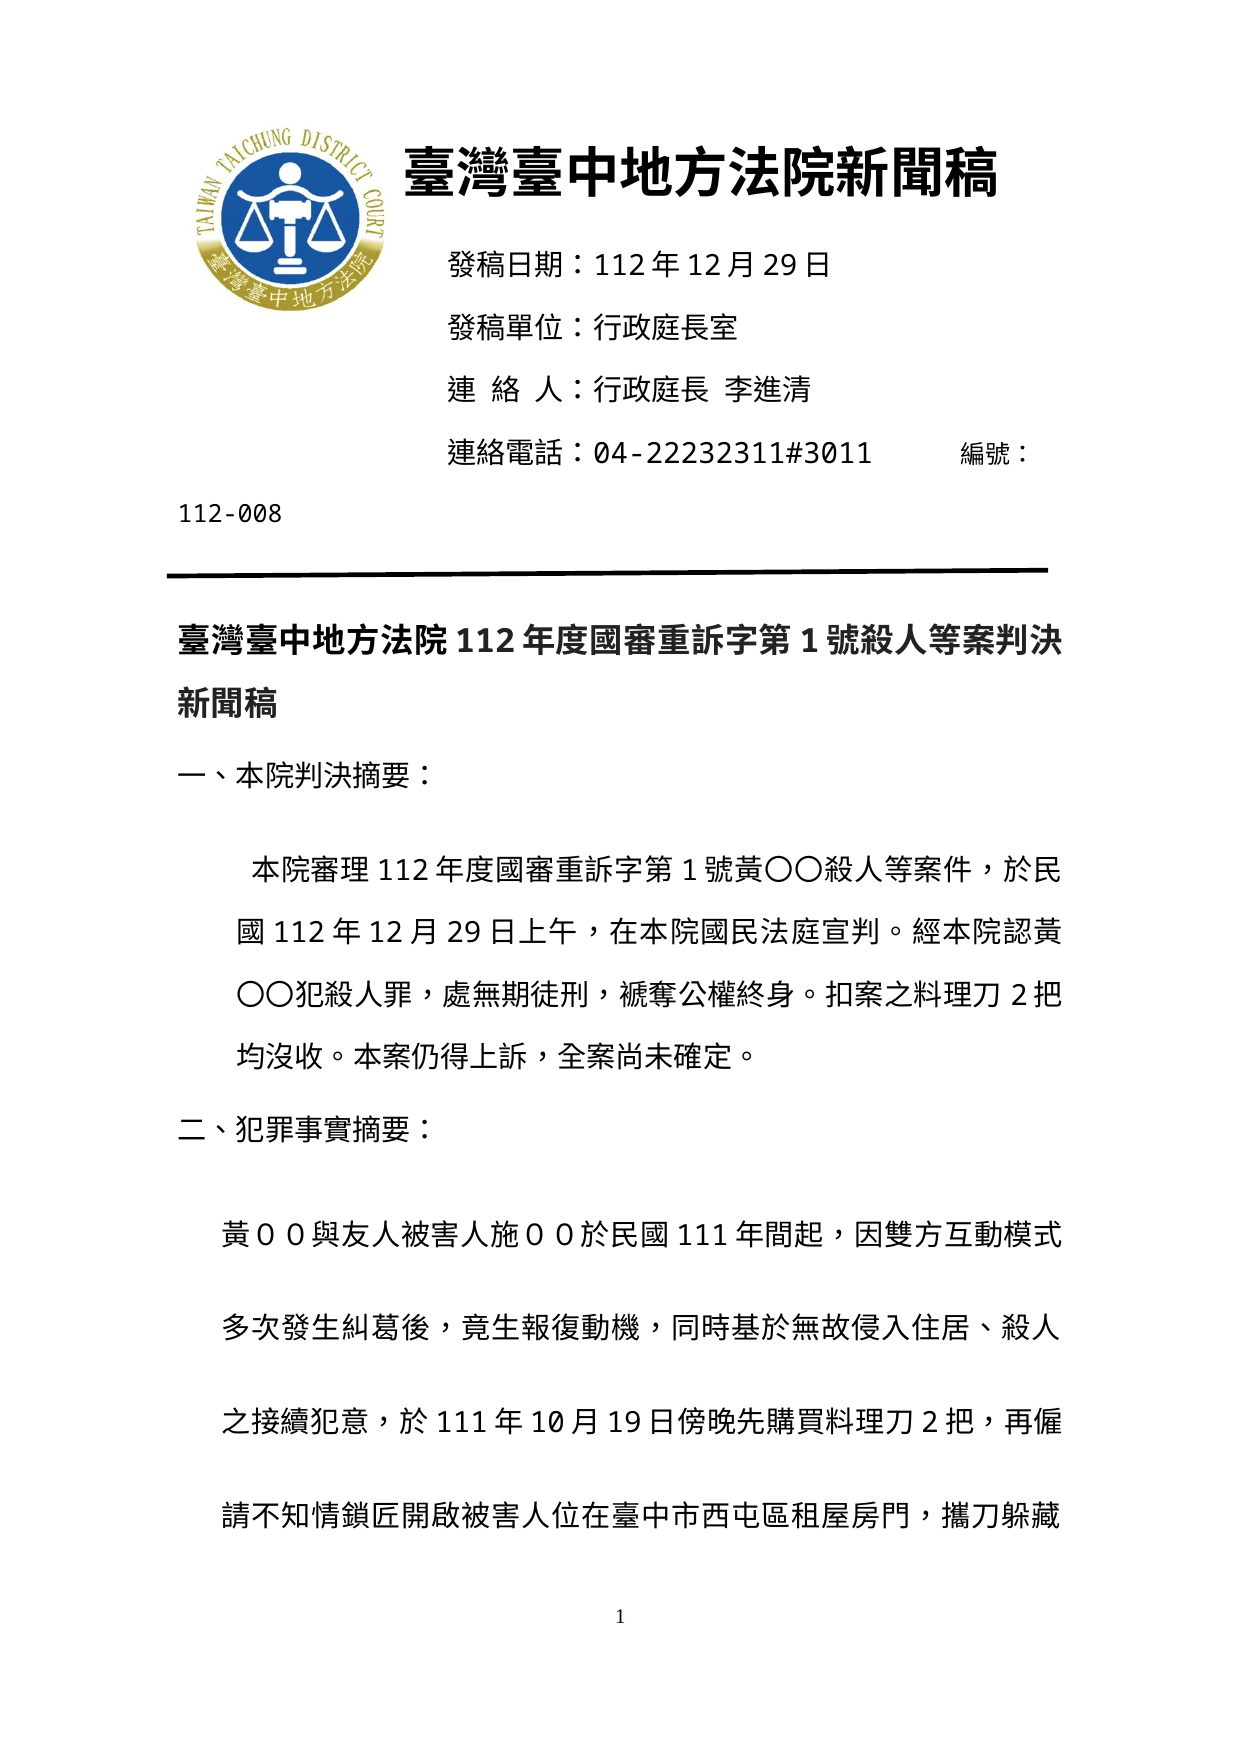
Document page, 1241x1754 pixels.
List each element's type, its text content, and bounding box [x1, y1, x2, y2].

text 連絡電話：04-22232311#3011 編號：112-008 [177, 409, 1063, 534]
text 一、本院判決摘要： [177, 732, 1063, 794]
text 本院審理112年度國審重訴字第1號黃〇〇殺人等案件，於民國112年12月29日上午，在本院國民法庭宣判。經本院認黃〇〇犯殺人罪，處無期徒刑，褫奪公權終身。扣案之料理刀2把均沒收。本案仍得上訴，全案尚未確定。 [177, 826, 1063, 1076]
text 發稿單位：行政庭長室 [177, 284, 1063, 346]
text 二、犯罪事實摘要： [177, 1086, 1063, 1149]
text 臺灣臺中地方法院112年度國審重訴字第1號殺人等案判決新聞稿 [177, 596, 1063, 721]
text 黃００與友人被害人施００於民國111年間起，因雙方互動模式多次發生糾葛後，竟生報復動機，同時基於無故侵入住居、殺人之接續犯意，於111年10月19日傍晚先購買料理刀2把，再僱請不知情鎖匠開啟被害人位在臺中市西屯區租屋房門，攜刀躲藏 [221, 1191, 1063, 1534]
text 發稿日期：112年12月29日 [403, 221, 1063, 284]
text 連 絡 人：行政庭長 李進清 [177, 346, 1063, 409]
text 臺灣臺中地方法院新聞稿 [177, 96, 1063, 221]
